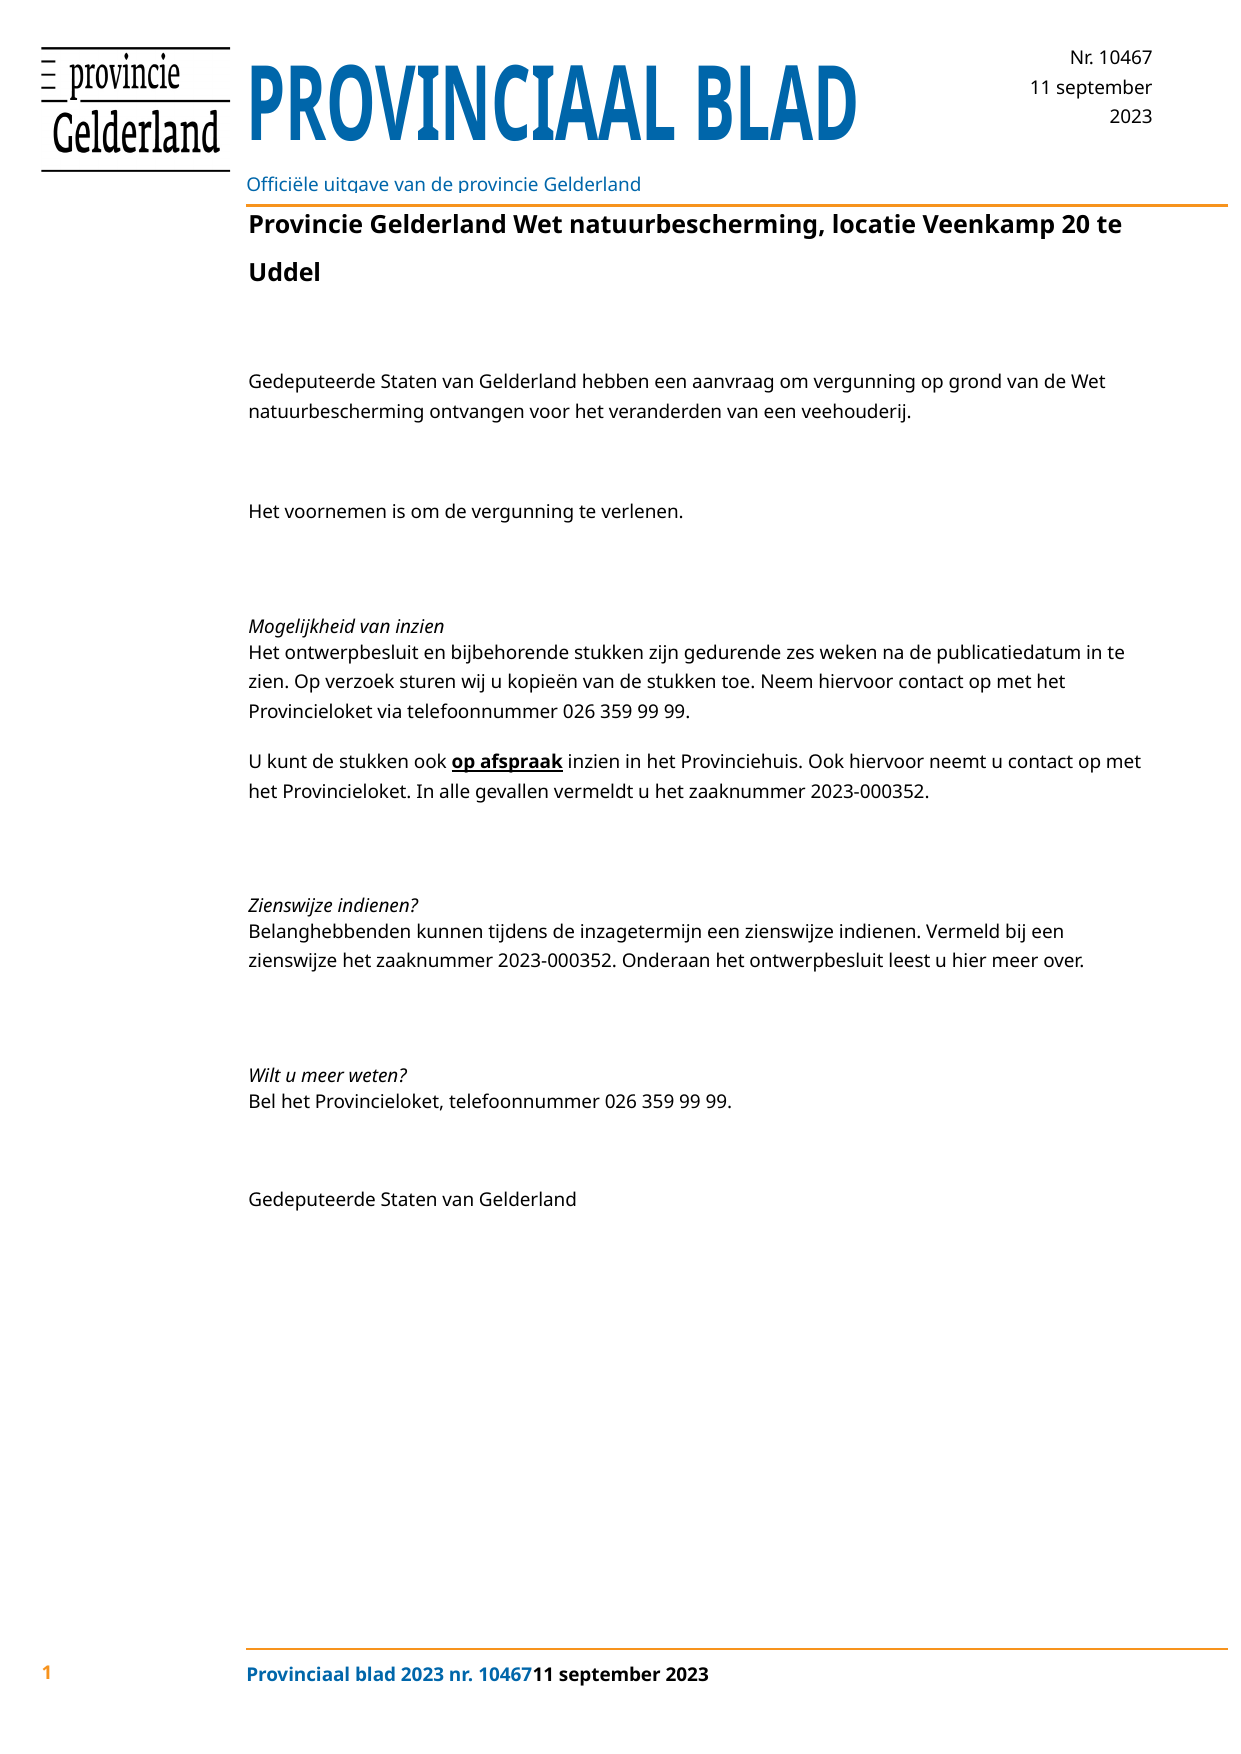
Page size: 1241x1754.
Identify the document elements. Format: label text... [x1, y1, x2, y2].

picture [41, 47, 231, 172]
text U kunt de stukken ook op afspraak inzien in het Provinciehuis. Ook hiervoor neemt u contact op met het Provincieloket. In alle gevallen vermeldt u het zaaknummer 2023-000352. [248, 748, 1152, 804]
text Het ontwerpbesluit en bijbehorende stukken zijn gedurende zes weken na de publicatiedatum in te zien. Op verzoek sturen wij u kopieën van de stukken toe. Neem hiervoor contact op met het Provincieloket via telefoonnummer 026 359 99 99. [248, 639, 1152, 724]
text Gedeputeerde Staten van Gelderland [248, 1186, 1152, 1212]
text Provincie Gelderland Wet natuurbescherming, locatie Veenkamp 20 te Uddel [248, 207, 1152, 288]
text Gedeputeerde Staten van Gelderland hebben een aanvraag om vergunning op grond van de Wet natuurbescherming ontvangen voor het veranderden van een veehouderij. [248, 368, 1152, 424]
text Het voornemen is om de vergunning te verlenen. [248, 499, 1152, 524]
text Zienswijze indienen? [248, 892, 1152, 918]
text Mogelijkheid van inzien [248, 613, 1152, 639]
text Bel het Provincieloket, telefoonnummer 026 359 99 99. [248, 1088, 1152, 1113]
text Wilt u meer weten? [248, 1062, 1152, 1088]
text Belanghebbenden kunnen tijdens de inzagetermijn een zienswijze indienen. Vermeld bij een zienswijze het zaaknummer 2023-000352. Onderaan het ontwerpbesluit leest u hier meer over. [248, 918, 1152, 973]
